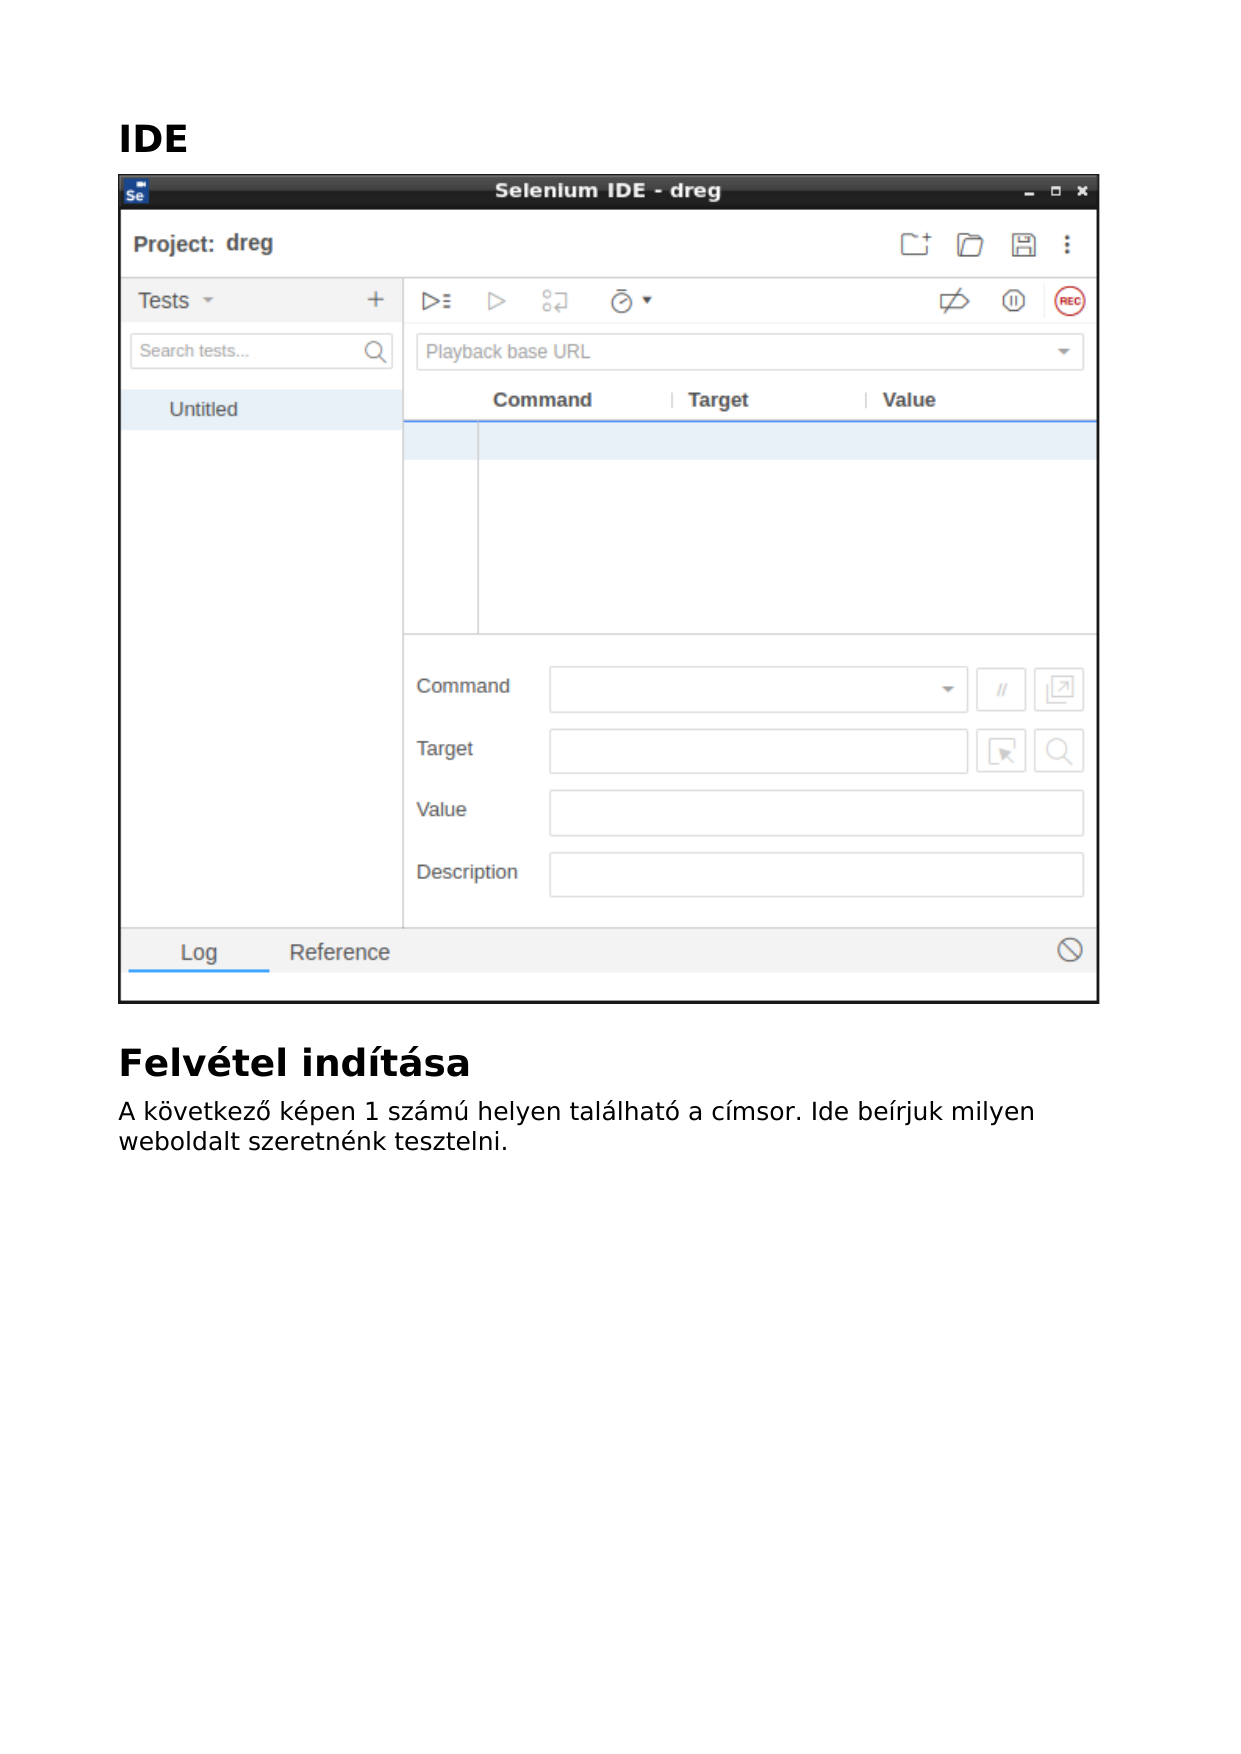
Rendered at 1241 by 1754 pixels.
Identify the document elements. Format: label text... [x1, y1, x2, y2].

picture [118, 174, 1100, 1004]
subtitle IDE [118, 118, 1122, 162]
text A következő képen 1 számú helyen található a címsor. Ide beírjuk milyen weboldalt szeretnénk tesztelni. [118, 1098, 1122, 1156]
subtitle Felvétel indítása [118, 1041, 1122, 1085]
